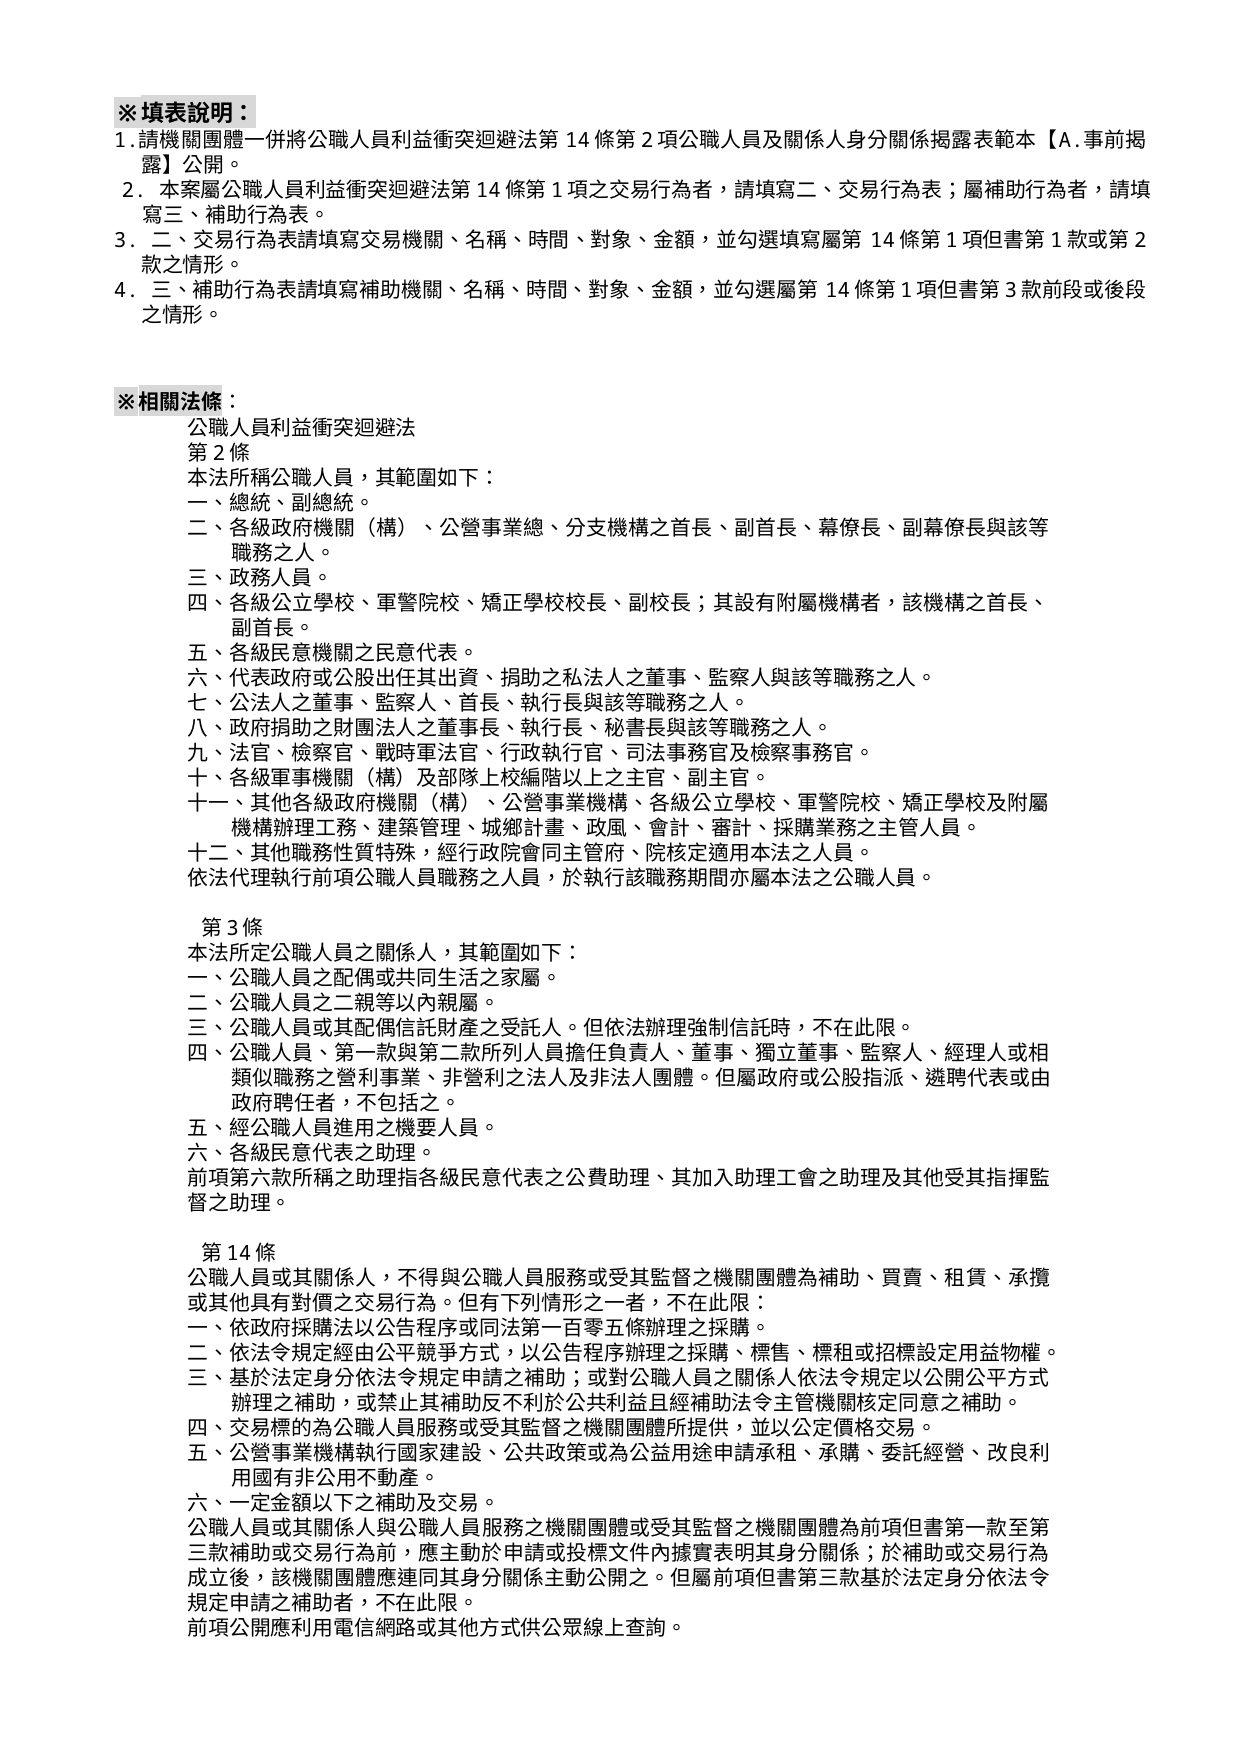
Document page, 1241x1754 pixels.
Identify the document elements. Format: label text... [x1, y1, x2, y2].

text 三、基於法定身分依法令規定申請之補助；或對公職人員之關係人依法令規定以公開公平方式辦理之補助，或禁止其補助反不利於公共利益且經補助法令主管機關核定同意之補助。 [187, 1365, 1053, 1415]
text 第3條 [113, 915, 1147, 940]
text 前項第六款所稱之助理指各級民意代表之公費助理、其加入助理工會之助理及其他受其指揮監督之助理。 [187, 1165, 1053, 1215]
text ※相關法條： [113, 386, 1147, 415]
text 二、依法令規定經由公平競爭方式，以公告程序辦理之採購、標售、標租或招標設定用益物權。 [187, 1340, 1053, 1365]
text 五、公營事業機構執行國家建設、公共政策或為公益用途申請承租、承購、委託經營、改良利用國有非公用不動產。 [187, 1440, 1053, 1490]
text 六、各級民意代表之助理。 [187, 1140, 1053, 1165]
text 一、公職人員之配偶或共同生活之家屬。 [187, 965, 1053, 990]
text 五、各級民意機關之民意代表。 [187, 640, 1053, 665]
text 本法所稱公職人員，其範圍如下： [187, 465, 1053, 490]
text 五、經公職人員進用之機要人員。 [187, 1115, 1053, 1140]
text 二、各級政府機關（構）、公營事業總、分支機構之首長、副首長、幕僚長、副幕僚長與該等職務之人。 [187, 515, 1053, 565]
text 六、一定金額以下之補助及交易。 [187, 1490, 1053, 1515]
text 八、政府捐助之財團法人之董事長、執行長、秘書長與該等職務之人。 [187, 715, 1053, 740]
text 公職人員或其關係人，不得與公職人員服務或受其監督之機關團體為補助、買賣、租賃、承攬或其他具有對價之交易行為。但有下列情形之一者，不在此限： [187, 1265, 1053, 1315]
text 第2條 [187, 440, 1053, 465]
text 十一、其他各級政府機關（構）、公營事業機構、各級公立學校、軍警院校、矯正學校及附屬機構辦理工務、建築管理、城鄉計畫、政風、會計、審計、採購業務之主管人員。 [187, 790, 1053, 840]
text 四、公職人員、第一款與第二款所列人員擔任負責人、董事、獨立董事、監察人、經理人或相類似職務之營利事業、非營利之法人及非法人團體。但屬政府或公股指派、遴聘代表或由政府聘任者，不包括之。 [187, 1040, 1053, 1115]
text 公職人員利益衝突迴避法 [187, 415, 1053, 440]
text 本法所定公職人員之關係人，其範圍如下： [187, 940, 1053, 965]
text 七、公法人之董事、監察人、首長、執行長與該等職務之人。 [187, 690, 1053, 715]
text 第14條 [113, 1240, 1147, 1265]
text 四、各級公立學校、軍警院校、矯正學校校長、副校長；其設有附屬機構者，該機構之首長、副首長。 [187, 590, 1053, 640]
text 3. 二、交易行為表請填寫交易機關、名稱、時間、對象、金額，並勾選填寫屬第14條第1項但書第1款或第2款之情形。 [113, 228, 1147, 278]
text ※填表說明： [113, 94, 1147, 128]
text 十、各級軍事機關（構）及部隊上校編階以上之主官、副主官。 [187, 765, 1053, 790]
text 4. 三、補助行為表請填寫補助機關、名稱、時間、對象、金額，並勾選屬第14條第1項但書第3款前段或後段之情形。 [113, 278, 1147, 328]
text 依法代理執行前項公職人員職務之人員，於執行該職務期間亦屬本法之公職人員。 [187, 865, 1053, 890]
text 三、公職人員或其配偶信託財產之受託人。但依法辦理強制信託時，不在此限。 [187, 1015, 1053, 1040]
text 2. 本案屬公職人員利益衝突迴避法第14條第1項之交易行為者，請填寫二、交易行為表；屬補助行為者，請填寫三、補助行為表。 [84, 178, 1162, 228]
text 二、公職人員之二親等以內親屬。 [187, 990, 1053, 1015]
text 一、總統、副總統。 [187, 490, 1053, 515]
text 十二、其他職務性質特殊，經行政院會同主管府、院核定適用本法之人員。 [187, 840, 1053, 865]
text 九、法官、檢察官、戰時軍法官、行政執行官、司法事務官及檢察事務官。 [187, 740, 1053, 765]
text 四、交易標的為公職人員服務或受其監督之機關團體所提供，並以公定價格交易。 [187, 1415, 1053, 1440]
text 1.請機關團體一併將公職人員利益衝突迴避法第14條第2項公職人員及關係人身分關係揭露表範本【A.事前揭露】公開。 [113, 128, 1147, 178]
text 一、依政府採購法以公告程序或同法第一百零五條辦理之採購。 [187, 1315, 1053, 1340]
text 公職人員或其關係人與公職人員服務之機關團體或受其監督之機關團體為前項但書第一款至第三款補助或交易行為前，應主動於申請或投標文件內據實表明其身分關係；於補助或交易行為成立後，該機關團體應連同其身分關係主動公開之。但屬前項但書第三款基於法定身分依法令規定申請之補助者，不在此限。 [187, 1515, 1053, 1615]
text 三、政務人員。 [187, 565, 1053, 590]
text 前項公開應利用電信網路或其他方式供公眾線上查詢。 [187, 1615, 1053, 1640]
text 六、代表政府或公股出任其出資、捐助之私法人之董事、監察人與該等職務之人。 [187, 665, 1053, 690]
